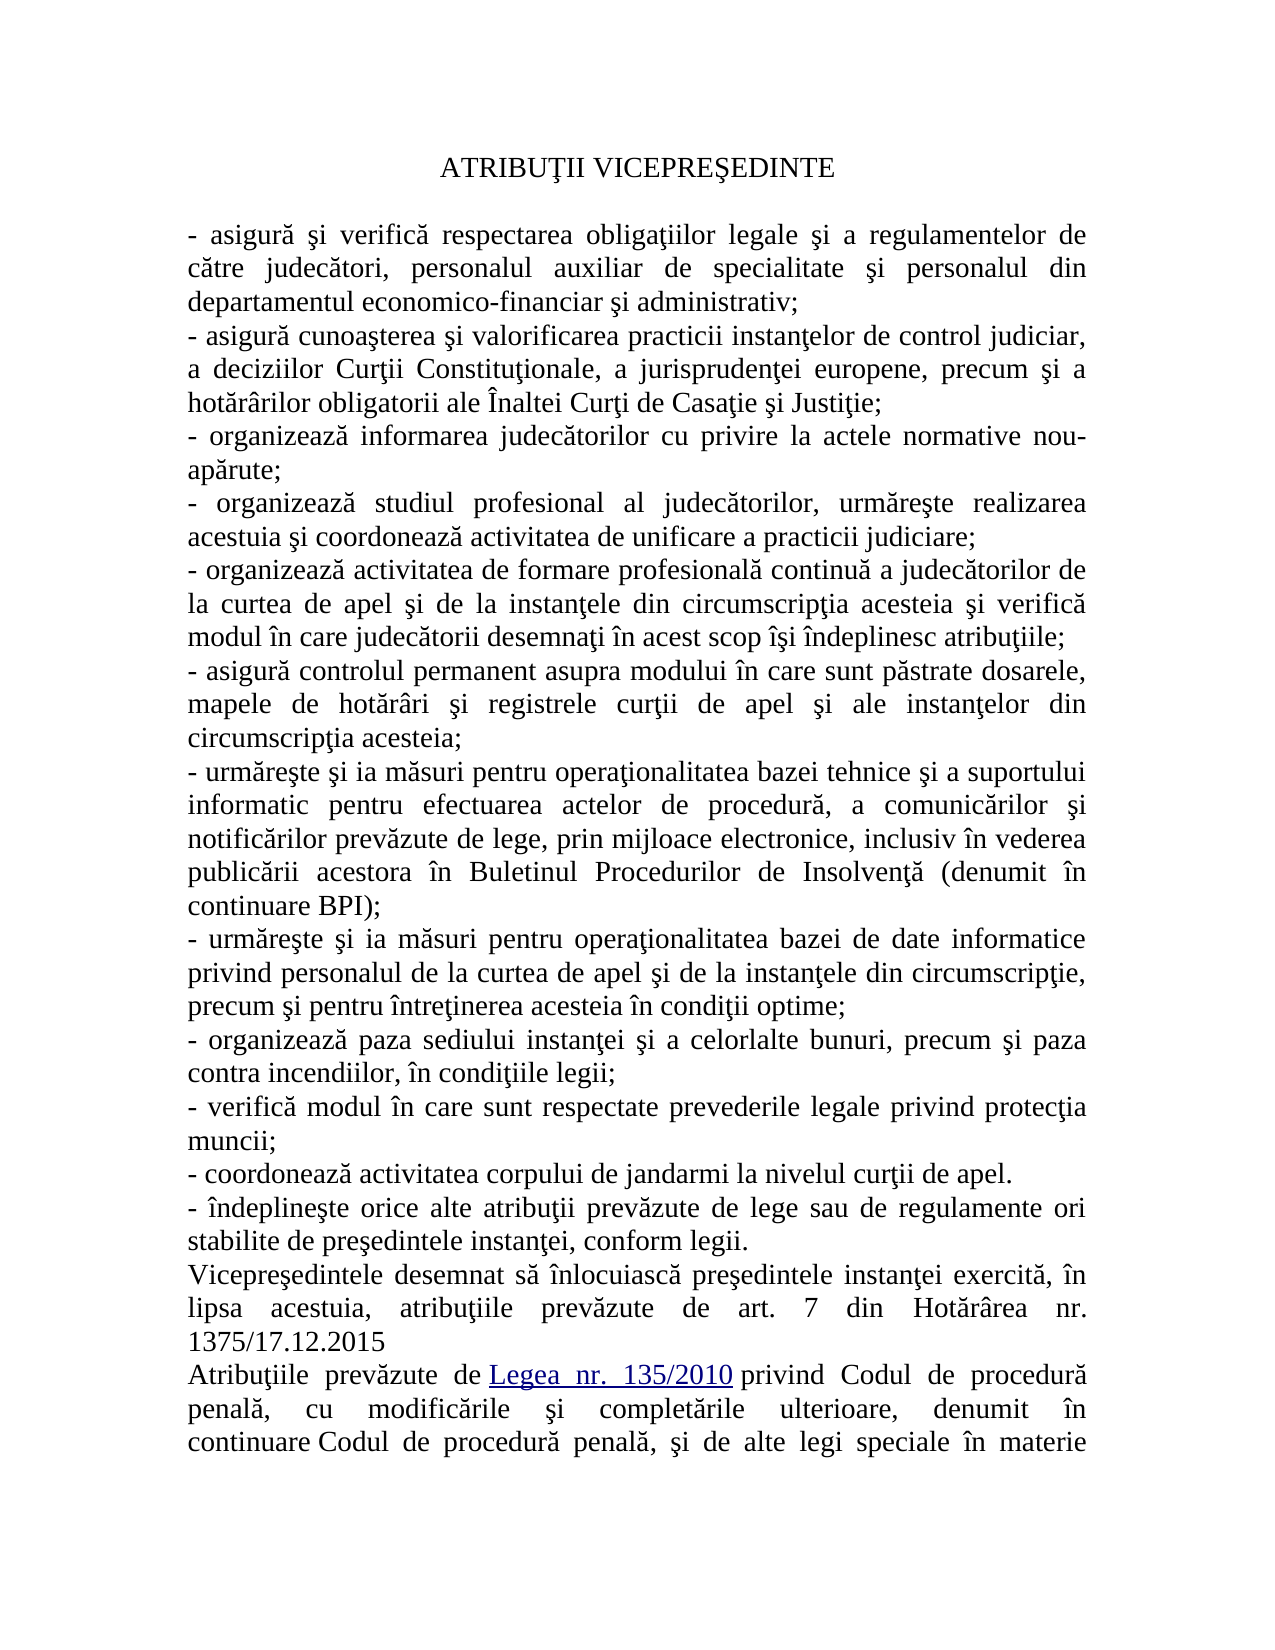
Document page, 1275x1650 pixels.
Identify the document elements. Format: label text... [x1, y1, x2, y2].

text - îndeplineşte orice alte atribuţii prevăzute de lege sau de regulamente ori stabilite de preşedintele instanţei, conform legii. [187, 1190, 1087, 1257]
text - urmăreşte şi ia măsuri pentru operaţionalitatea bazei tehnice şi a suportului informatic pentru efectuarea actelor de procedură, a comunicărilor şi notificărilor prevăzute de lege, prin mijloace electronice, inclusiv în vederea publicării acestora în Buletinul Procedurilor de Insolvenţă (denumit în continuare BPI); [187, 754, 1087, 921]
text - organizează studiul profesional al judecătorilor, urmăreşte realizarea acestuia şi coordonează activitatea de unificare a practicii judiciare; [187, 485, 1087, 552]
text ATRIBUŢII VICEPREŞEDINTE [187, 150, 1087, 183]
text - organizează informarea judecătorilor cu privire la actele normative nou-apărute; [187, 418, 1087, 485]
text - organizează paza sediului instanţei şi a celorlalte bunuri, precum şi paza contra incendiilor, în condiţiile legii; [187, 1022, 1087, 1089]
text - asigură cunoaşterea şi valorificarea practicii instanţelor de control judiciar, a deciziilor Curţii Constituţionale, a jurisprudenţei europene, precum şi a hotărârilor obligatorii ale Înaltei Curţi de Casaţie şi Justiţie; [187, 318, 1087, 418]
text - urmăreşte şi ia măsuri pentru operaţionalitatea bazei de date informatice privind personalul de la curtea de apel şi de la instanţele din circumscripţie, precum şi pentru întreţinerea acesteia în condiţii optime; [187, 921, 1087, 1022]
text - organizează activitatea de formare profesională continuă a judecătorilor de la curtea de apel şi de la instanţele din circumscripţia acesteia şi verifică modul în care judecătorii desemnaţi în acest scop îşi îndeplinesc atribuţiile; [187, 552, 1087, 653]
text - asigură controlul permanent asupra modului în care sunt păstrate dosarele, mapele de hotărâri şi registrele curţii de apel şi ale instanţelor din circumscripţia acesteia; [187, 653, 1087, 754]
text Atribuţiile prevăzute de Legea nr. 135/2010 privind Codul de procedură penală, cu modificările şi completările ulterioare, denumit în continuare Codul de procedură penală, şi de alte legi speciale în materie [187, 1357, 1087, 1458]
text - asigură şi verifică respectarea obligaţiilor legale şi a regulamentelor de către judecători, personalul auxiliar de specialitate şi personalul din departamentul economico-financiar şi administrativ; [187, 217, 1087, 318]
text - verifică modul în care sunt respectate prevederile legale privind protecţia muncii; [187, 1089, 1087, 1156]
text - coordonează activitatea corpului de jandarmi la nivelul curţii de apel. [187, 1156, 1087, 1190]
text Vicepreşedintele desemnat să înlocuiască preşedintele instanţei exercită, în lipsa acestuia, atribuţiile prevăzute de art. 7 din Hotărârea nr. 1375/17.12.2015 [187, 1257, 1087, 1357]
